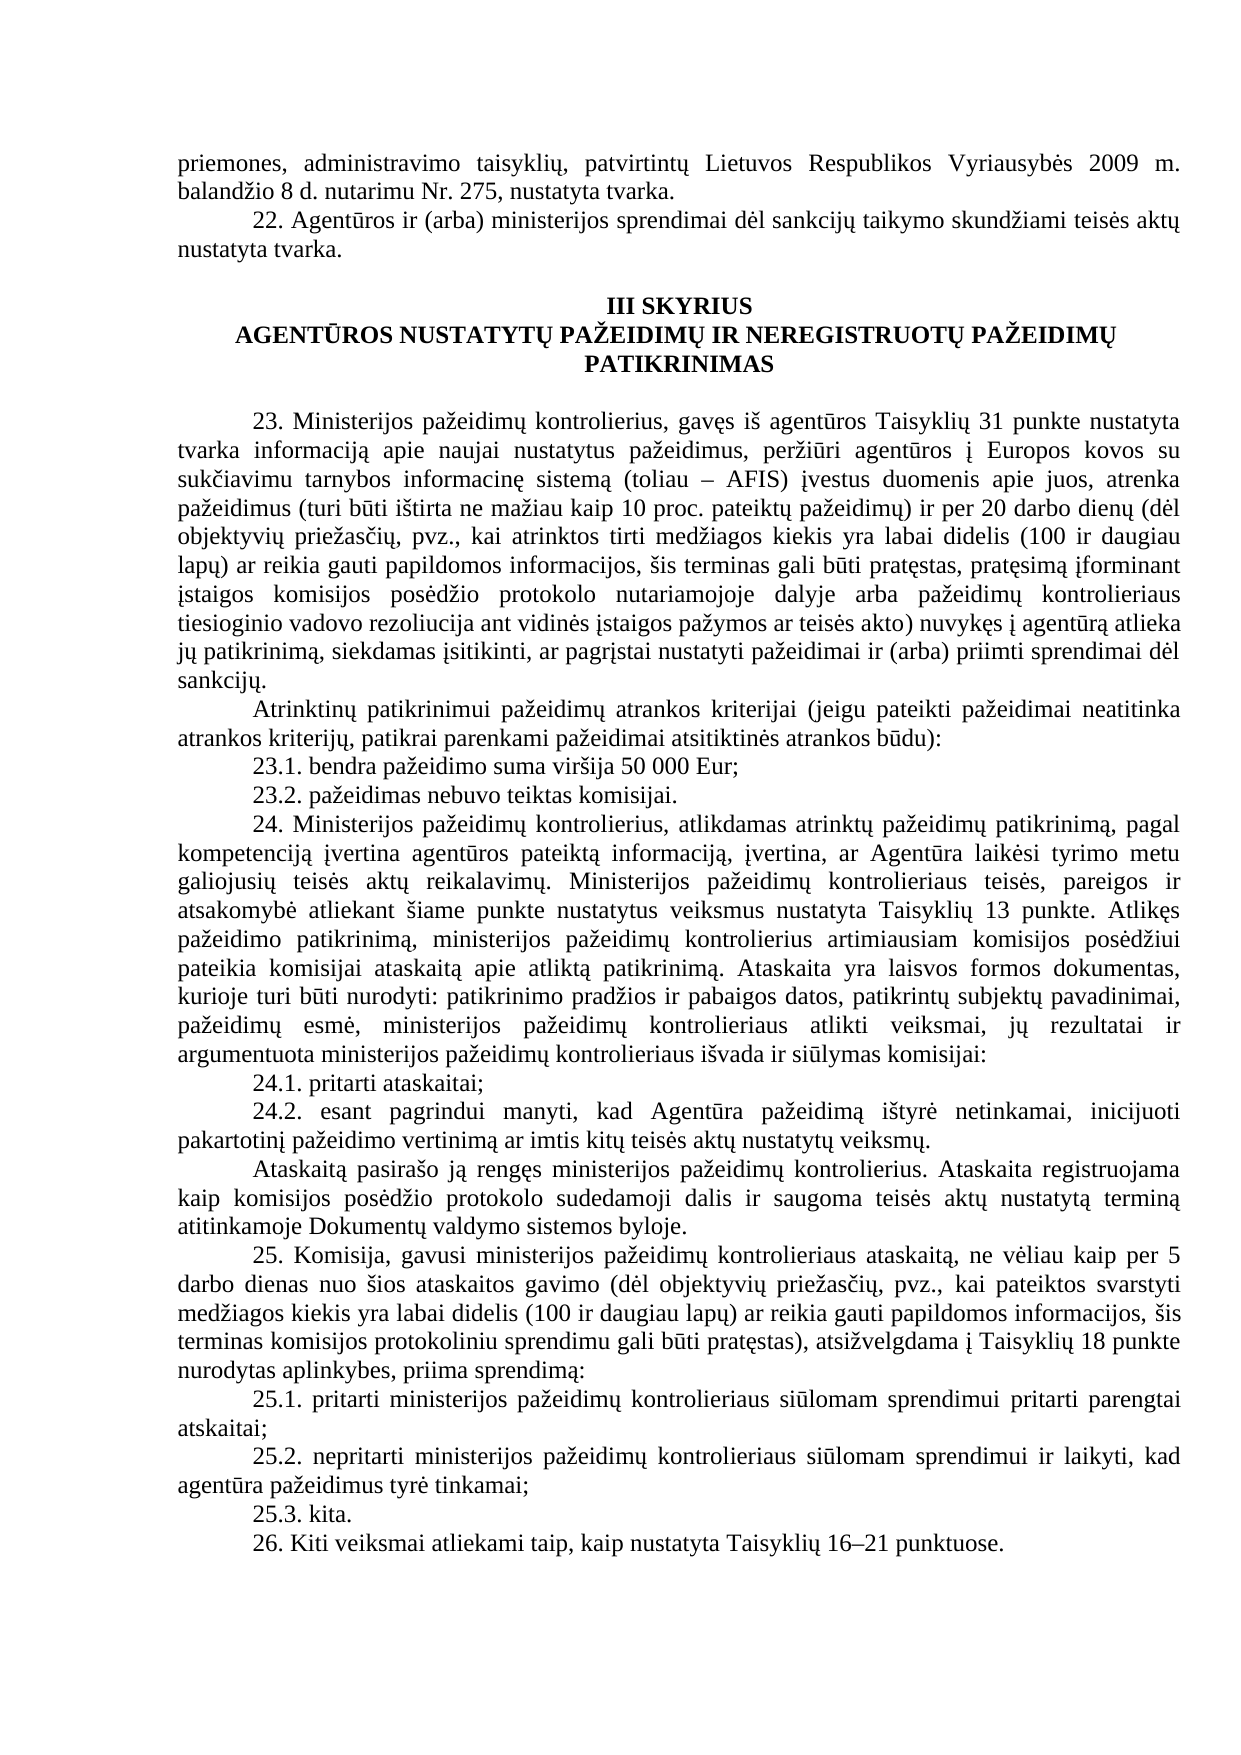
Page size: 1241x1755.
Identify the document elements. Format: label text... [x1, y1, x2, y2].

text 23.1. bendra pažeidimo suma viršija 50 000 Eur; [177, 751, 1181, 780]
text 23. Ministerijos pažeidimų kontrolierius, gavęs iš agentūros Taisyklių 31 punkte nustatyta tvarka informaciją apie naujai nustatytus pažeidimus, peržiūri agentūros į Europos kovos su sukčiavimu tarnybos informacinę sistemą (toliau – AFIS) įvestus duomenis apie juos, atrenka pažeidimus (turi būti ištirta ne mažiau kaip 10 proc. pateiktų pažeidimų) ir per 20 darbo dienų (dėl objektyvių priežasčių, pvz., kai atrinktos tirti medžiagos kiekis yra labai didelis (100 ir daugiau lapų) ar reikia gauti papildomos informacijos, šis terminas gali būti pratęstas, pratęsimą įforminant įstaigos komisijos posėdžio protokolo nutariamojoje dalyje arba pažeidimų kontrolieriaus tiesioginio vadovo rezoliucija ant vidinės įstaigos pažymos ar teisės akto) nuvykęs į agentūrą atlieka jų patikrinimą, siekdamas įsitikinti, ar pagrįstai nustatyti pažeidimai ir (arba) priimti sprendimai dėl sankcijų. [177, 406, 1181, 694]
text 25. Komisija, gavusi ministerijos pažeidimų kontrolieriaus ataskaitą, ne vėliau kaip per 5 darbo dienas nuo šios ataskaitos gavimo (dėl objektyvių priežasčių, pvz., kai pateiktos svarstyti medžiagos kiekis yra labai didelis (100 ir daugiau lapų) ar reikia gauti papildomos informacijos, šis terminas komisijos protokoliniu sprendimu gali būti pratęstas), atsižvelgdama į Taisyklių 18 punkte nurodytas aplinkybes, priima sprendimą: [177, 1240, 1181, 1384]
text priemones, administravimo taisyklių, patvirtintų Lietuvos Respublikos Vyriausybės 2009 m. balandžio 8 d. nutarimu Nr. 275, nustatyta tvarka. [177, 148, 1181, 205]
text 23.2. pažeidimas nebuvo teiktas komisijai. [177, 780, 1181, 809]
text 22. Agentūros ir (arba) ministerijos sprendimai dėl sankcijų taikymo skundžiami teisės aktų nustatyta tvarka. [177, 205, 1181, 263]
text Atrinktinų patikrinimui pažeidimų atrankos kriterijai (jeigu pateikti pažeidimai neatitinka atrankos kriterijų, patikrai parenkami pažeidimai atsitiktinės atrankos būdu): [177, 694, 1181, 751]
text 24.2. esant pagrindui manyti, kad Agentūra pažeidimą ištyrė netinkamai, inicijuoti pakartotinį pažeidimo vertinimą ar imtis kitų teisės aktų nustatytų veiksmų. [177, 1096, 1181, 1154]
text 25.3. kita. [177, 1499, 1181, 1528]
text 26. Kiti veiksmai atliekami taip, kaip nustatyta Taisyklių 16–21 punktuose. [177, 1528, 1181, 1556]
text Ataskaitą pasirašo ją rengęs ministerijos pažeidimų kontrolierius. Ataskaita registruojama kaip komisijos posėdžio protokolo sudedamoji dalis ir saugoma teisės aktų nustatytą terminą atitinkamoje Dokumentų valdymo sistemos byloje. [177, 1154, 1181, 1240]
text 24.1. pritarti ataskaitai; [177, 1068, 1181, 1096]
text AGENTŪROS NUSTATYTŲ PAŽEIDIMŲ IR NEREGISTRUOTŲ PAŽEIDIMŲ [177, 320, 1181, 349]
text 24. Ministerijos pažeidimų kontrolierius, atlikdamas atrinktų pažeidimų patikrinimą, pagal kompetenciją įvertina agentūros pateiktą informaciją, įvertina, ar Agentūra laikėsi tyrimo metu galiojusių teisės aktų reikalavimų. Ministerijos pažeidimų kontrolieriaus teisės, pareigos ir atsakomybė atliekant šiame punkte nustatytus veiksmus nustatyta Taisyklių 13 punkte. Atlikęs pažeidimo patikrinimą, ministerijos pažeidimų kontrolierius artimiausiam komisijos posėdžiui pateikia komisijai ataskaitą apie atliktą patikrinimą. Ataskaita yra laisvos formos dokumentas, kurioje turi būti nurodyti: patikrinimo pradžios ir pabaigos datos, patikrintų subjektų pavadinimai, pažeidimų esmė, ministerijos pažeidimų kontrolieriaus atlikti veiksmai, jų rezultatai ir argumentuota ministerijos pažeidimų kontrolieriaus išvada ir siūlymas komisijai: [177, 809, 1181, 1068]
text 25.2. nepritarti ministerijos pažeidimų kontrolieriaus siūlomam sprendimui ir laikyti, kad agentūra pažeidimus tyrė tinkamai; [177, 1441, 1181, 1499]
text PATIKRINIMAS [177, 349, 1181, 378]
text 25.1. pritarti ministerijos pažeidimų kontrolieriaus siūlomam sprendimui pritarti parengtai atskaitai; [177, 1384, 1181, 1441]
text III SKYRIUS [177, 291, 1181, 320]
